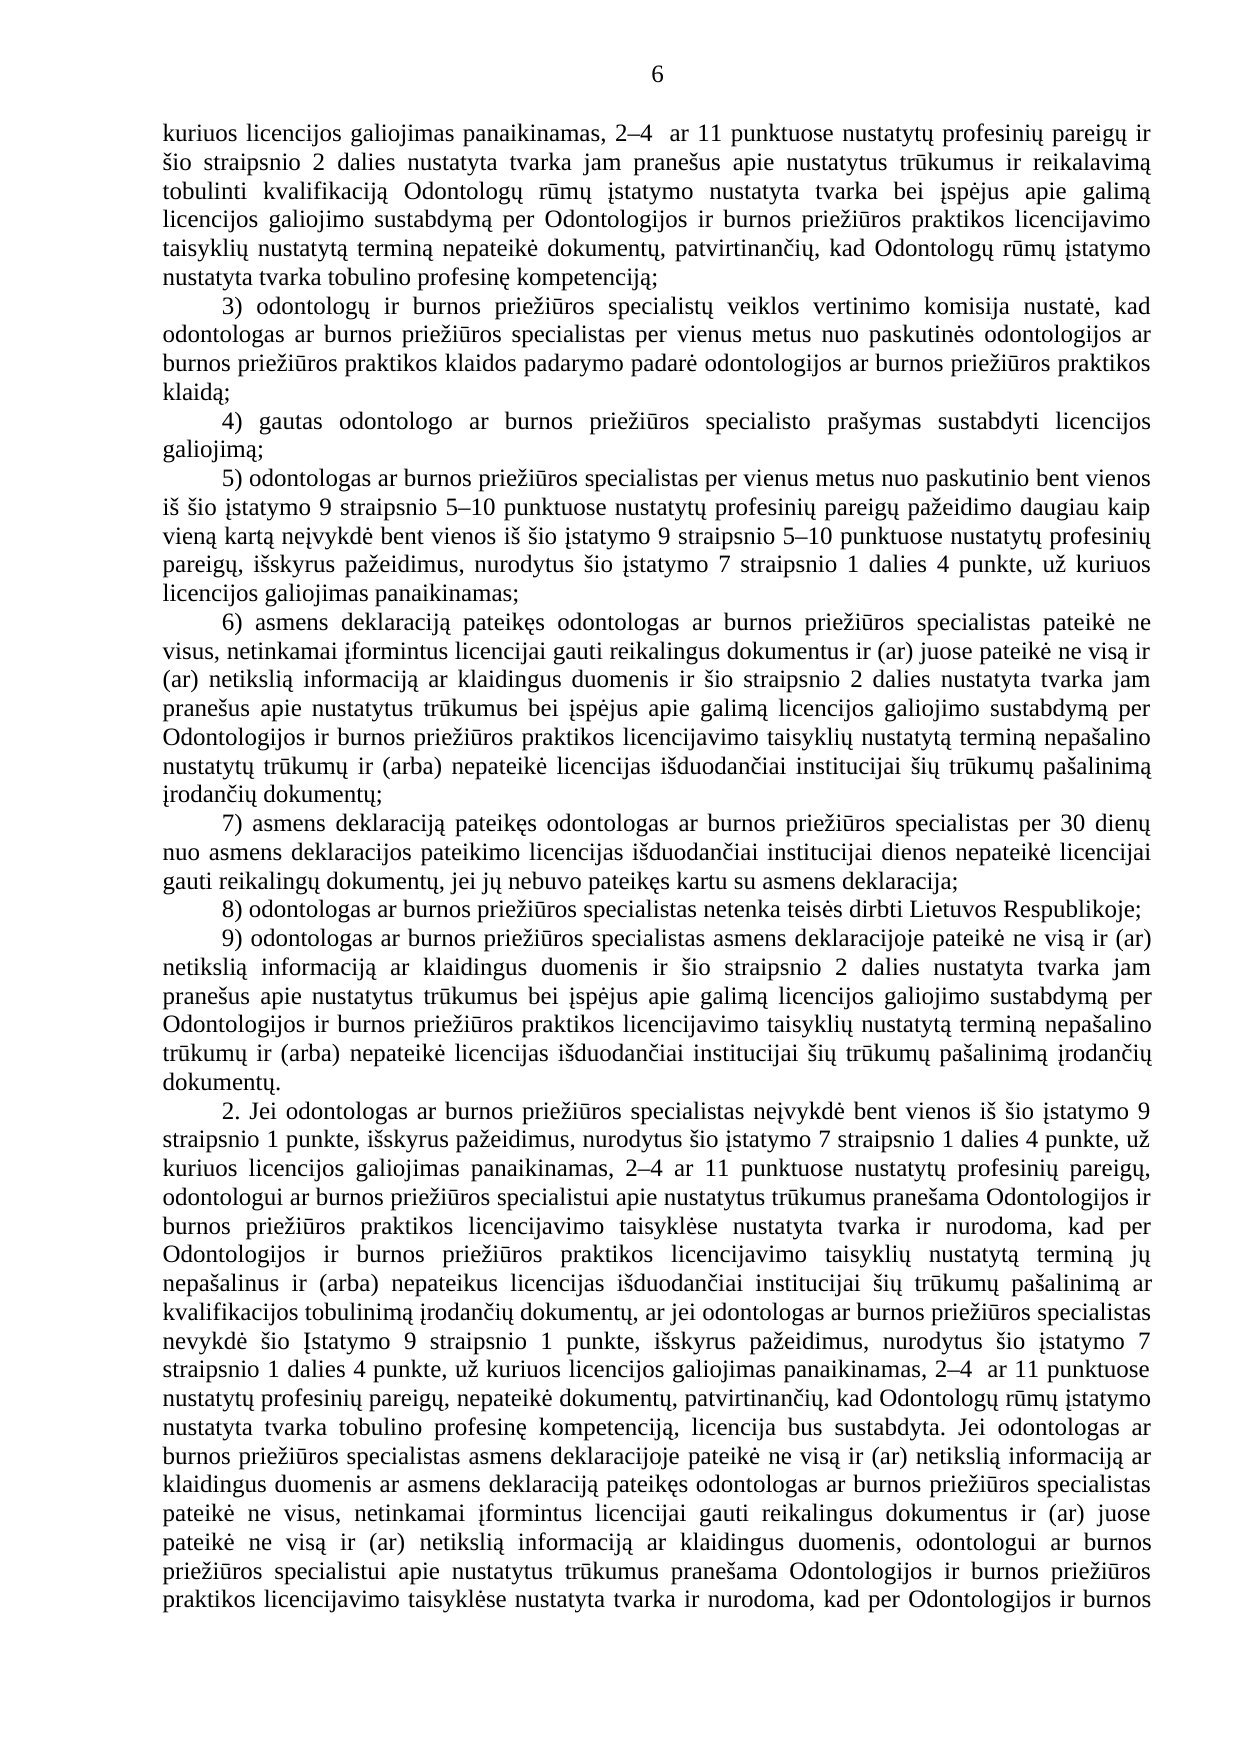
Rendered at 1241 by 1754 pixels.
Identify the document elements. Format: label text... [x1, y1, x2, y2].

text 9) odontologas ar burnos priežiūros specialistas asmens deklaracijoje pateikė ne visą ir (ar) netikslią informaciją ar klaidingus duomenis ir šio straipsnio 2 dalies nustatyta tvarka jam pranešus apie nustatytus trūkumus bei įspėjus apie galimą licencijos galiojimo sustabdymą per Odontologijos ir burnos priežiūros praktikos licencijavimo taisyklių nustatytą terminą nepašalino trūkumų ir (arba) nepateikė licencijas išduodančiai institucijai šių trūkumų pašalinimą įrodančių dokumentų. [162, 923, 1152, 1096]
text kuriuos licencijos galiojimas panaikinamas, 2–4 ar 11 punktuose nustatytų profesinių pareigų ir šio straipsnio 2 dalies nustatyta tvarka jam pranešus apie nustatytus trūkumus ir reikalavimą tobulinti kvalifikaciją Odontologų rūmų įstatymo nustatyta tvarka bei įspėjus apie galimą licencijos galiojimo sustabdymą per Odontologijos ir burnos priežiūros praktikos licencijavimo taisyklių nustatytą terminą nepateikė dokumentų, patvirtinančių, kad Odontologų rūmų įstatymo nustatyta tvarka tobulino profesinę kompetenciją; [162, 118, 1152, 291]
text 2. Jei odontologas ar burnos priežiūros specialistas neįvykdė bent vienos iš šio įstatymo 9 straipsnio 1 punkte, išskyrus pažeidimus, nurodytus šio įstatymo 7 straipsnio 1 dalies 4 punkte, už kuriuos licencijos galiojimas panaikinamas, 2–4 ar 11 punktuose nustatytų profesinių pareigų, odontologui ar burnos priežiūros specialistui apie nustatytus trūkumus pranešama Odontologijos ir burnos priežiūros praktikos licencijavimo taisyklėse nustatyta tvarka ir nurodoma, kad per Odontologijos ir burnos priežiūros praktikos licencijavimo taisyklių nustatytą terminą jų nepašalinus ir (arba) nepateikus licencijas išduodančiai institucijai šių trūkumų pašalinimą ar kvalifikacijos tobulinimą įrodančių dokumentų, ar jei odontologas ar burnos priežiūros specialistas nevykdė šio Įstatymo 9 straipsnio 1 punkte, išskyrus pažeidimus, nurodytus šio įstatymo 7 straipsnio 1 dalies 4 punkte, už kuriuos licencijos galiojimas panaikinamas, 2–4 ar 11 punktuose nustatytų profesinių pareigų, nepateikė dokumentų, patvirtinančių, kad Odontologų rūmų įstatymo nustatyta tvarka tobulino profesinę kompetenciją, licencija bus sustabdyta. Jei odontologas ar burnos priežiūros specialistas asmens deklaracijoje pateikė ne visą ir (ar) netikslią informaciją ar klaidingus duomenis ar asmens deklaraciją pateikęs odontologas ar burnos priežiūros specialistas pateikė ne visus, netinkamai įformintus licencijai gauti reikalingus dokumentus ir (ar) juose pateikė ne visą ir (ar) netikslią informaciją ar klaidingus duomenis, odontologui ar burnos priežiūros specialistui apie nustatytus trūkumus pranešama Odontologijos ir burnos priežiūros praktikos licencijavimo taisyklėse nustatyta tvarka ir nurodoma, kad per Odontologijos ir burnos [162, 1096, 1152, 1613]
text 8) odontologas ar burnos priežiūros specialistas netenka teisės dirbti Lietuvos Respublikoje; [162, 894, 1152, 923]
text 6) asmens deklaraciją pateikęs odontologas ar burnos priežiūros specialistas pateikė ne visus, netinkamai įformintus licencijai gauti reikalingus dokumentus ir (ar) juose pateikė ne visą ir (ar) netikslią informaciją ar klaidingus duomenis ir šio straipsnio 2 dalies nustatyta tvarka jam pranešus apie nustatytus trūkumus bei įspėjus apie galimą licencijos galiojimo sustabdymą per Odontologijos ir burnos priežiūros praktikos licencijavimo taisyklių nustatytą terminą nepašalino nustatytų trūkumų ir (arba) nepateikė licencijas išduodančiai institucijai šių trūkumų pašalinimą įrodančių dokumentų; [162, 607, 1152, 808]
text 7) asmens deklaraciją pateikęs odontologas ar burnos priežiūros specialistas per 30 dienų nuo asmens deklaracijos pateikimo licencijas išduodančiai institucijai dienos nepateikė licencijai gauti reikalingų dokumentų, jei jų nebuvo pateikęs kartu su asmens deklaracija; [162, 808, 1152, 894]
text 4) gautas odontologo ar burnos priežiūros specialisto prašymas sustabdyti licencijos galiojimą; [162, 406, 1152, 463]
text 3) odontologų ir burnos priežiūros specialistų veiklos vertinimo komisija nustatė, kad odontologas ar burnos priežiūros specialistas per vienus metus nuo paskutinės odontologijos ar burnos priežiūros praktikos klaidos padarymo padarė odontologijos ar burnos priežiūros praktikos klaidą; [162, 291, 1152, 406]
text 5) odontologas ar burnos priežiūros specialistas per vienus metus nuo paskutinio bent vienos iš šio įstatymo 9 straipsnio 5–10 punktuose nustatytų profesinių pareigų pažeidimo daugiau kaip vieną kartą neįvykdė bent vienos iš šio įstatymo 9 straipsnio 5–10 punktuose nustatytų profesinių pareigų, išskyrus pažeidimus, nurodytus šio įstatymo 7 straipsnio 1 dalies 4 punkte, už kuriuos licencijos galiojimas panaikinamas; [162, 463, 1152, 607]
